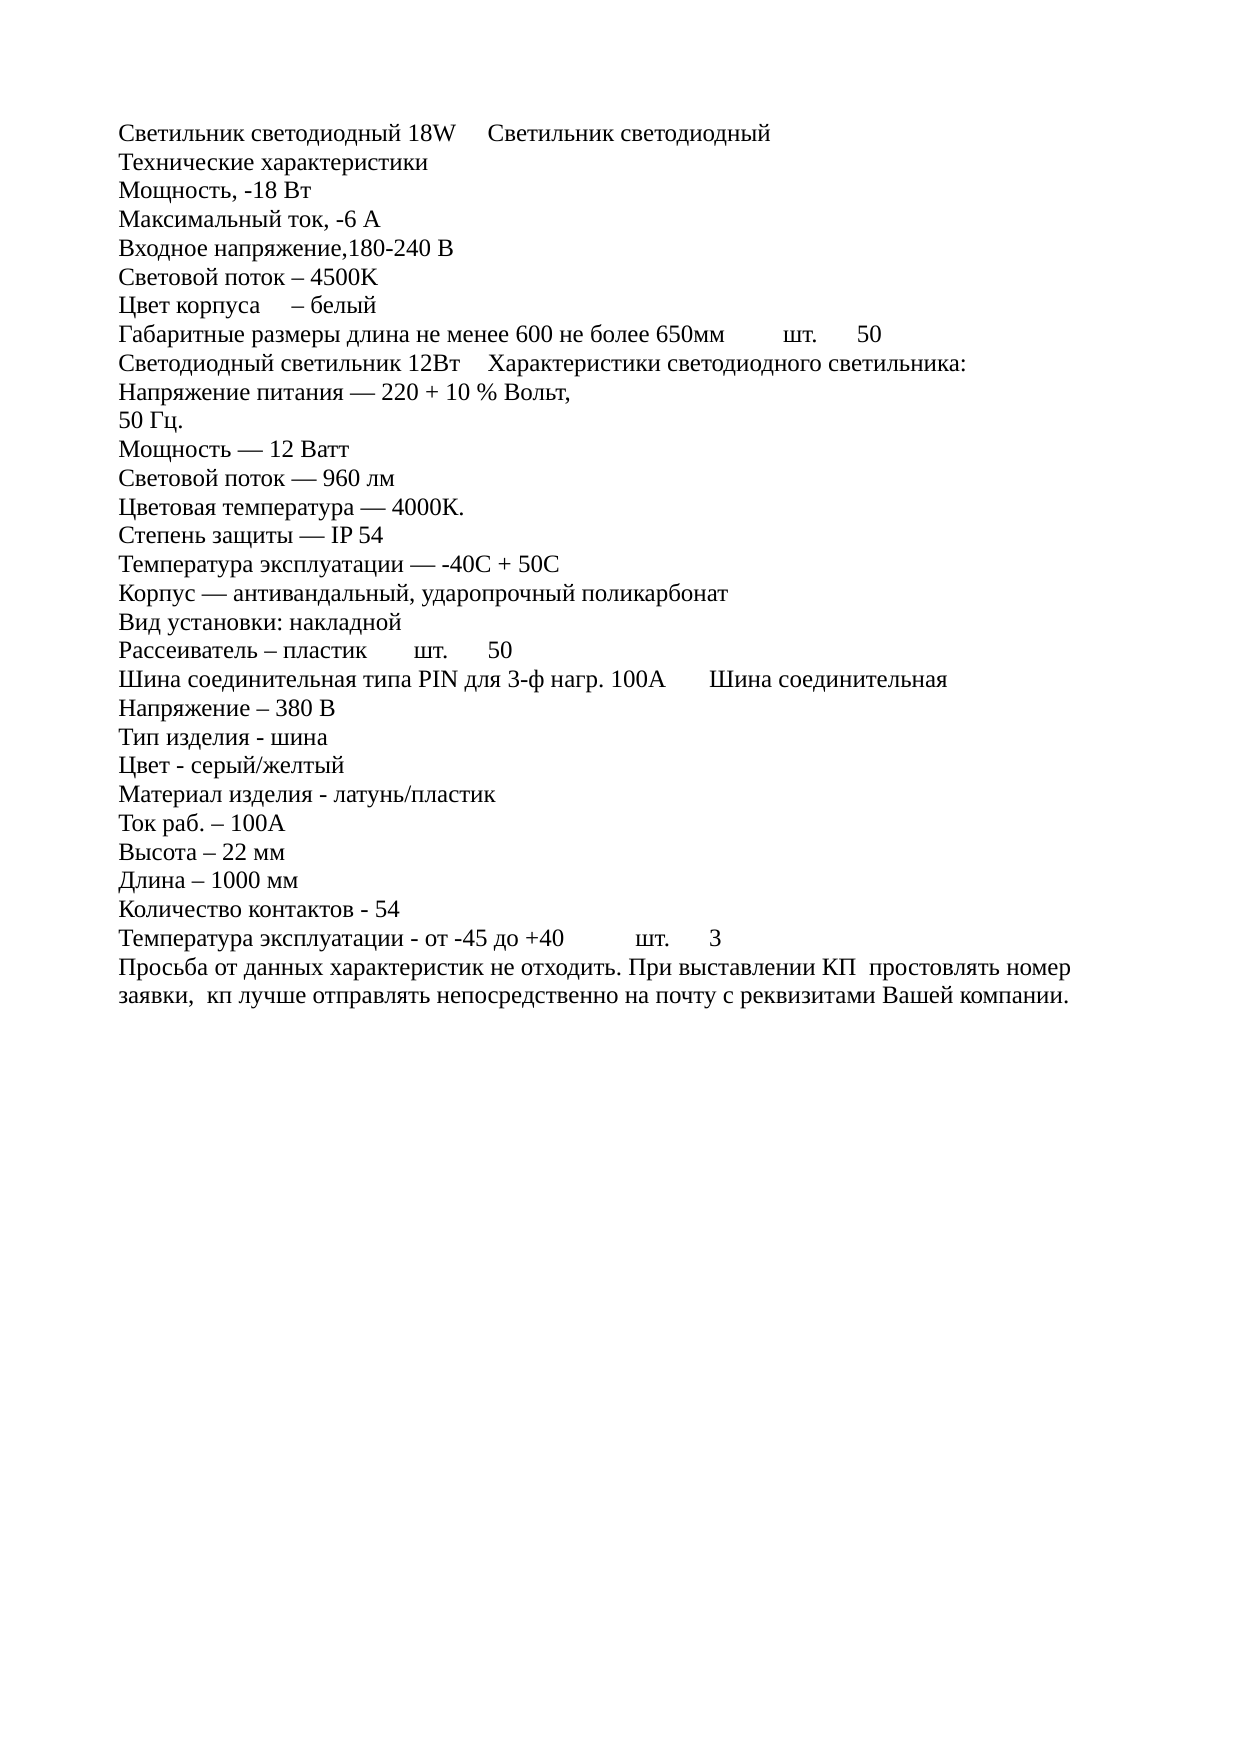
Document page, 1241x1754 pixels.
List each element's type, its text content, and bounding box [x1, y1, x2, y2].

text Световой поток ― 960 лм [118, 463, 1122, 492]
text Высота – 22 мм [118, 837, 1122, 866]
text Температура эксплуатации - от -45 до +40 шт. 3 [118, 923, 1122, 952]
text Мощность, -18 Вт [118, 176, 1122, 204]
text Температура эксплуатации ― -40С + 50С [118, 549, 1122, 578]
text Вид установки: накладной [118, 607, 1122, 636]
text Светодиодный светильник 12Вт Характеристики светодиодного светильника: [118, 348, 1122, 377]
text Цвет корпуса – белый [118, 291, 1122, 319]
text Просьба от данных характеристик не отходить. При выставлении КП простовлять номер заявки, кп лучше отправлять непосредственно на почту с реквизитами Вашей компании. [118, 952, 1122, 1009]
text Рассеиватель – пластик шт. 50 [118, 636, 1122, 664]
text Напряжение питания ― 220 + 10 % Вольт, [118, 377, 1122, 406]
text 50 Гц. [118, 406, 1122, 434]
text Длина – 1000 мм [118, 866, 1122, 894]
text Технические характеристики [118, 147, 1122, 176]
text Тип изделия - шина [118, 722, 1122, 751]
text Количество контактов - 54 [118, 894, 1122, 923]
text Мощность ― 12 Ватт [118, 434, 1122, 463]
text Максимальный ток, -6 А [118, 204, 1122, 233]
text Цветовая температура ― 4000К. [118, 492, 1122, 521]
text Напряжение – 380 В [118, 693, 1122, 722]
text Световой поток – 4500K [118, 262, 1122, 291]
text Материал изделия - латунь/пластик [118, 779, 1122, 808]
text Габаритные размеры длина не менее 600 не более 650мм шт. 50 [118, 319, 1122, 348]
text Степень защиты ― IP 54 [118, 521, 1122, 549]
text Светильник светодиодный 18W Светильник светодиодный [118, 118, 1122, 147]
text Корпус ― антивандальный, ударопрочный поликарбонат [118, 578, 1122, 607]
text Шина соединительная типа PIN для 3-ф нагр. 100А Шина соединительная [118, 664, 1122, 693]
text Входное напряжение,180-240 В [118, 233, 1122, 262]
text Цвет - серый/желтый [118, 751, 1122, 779]
text Ток раб. – 100А [118, 808, 1122, 837]
